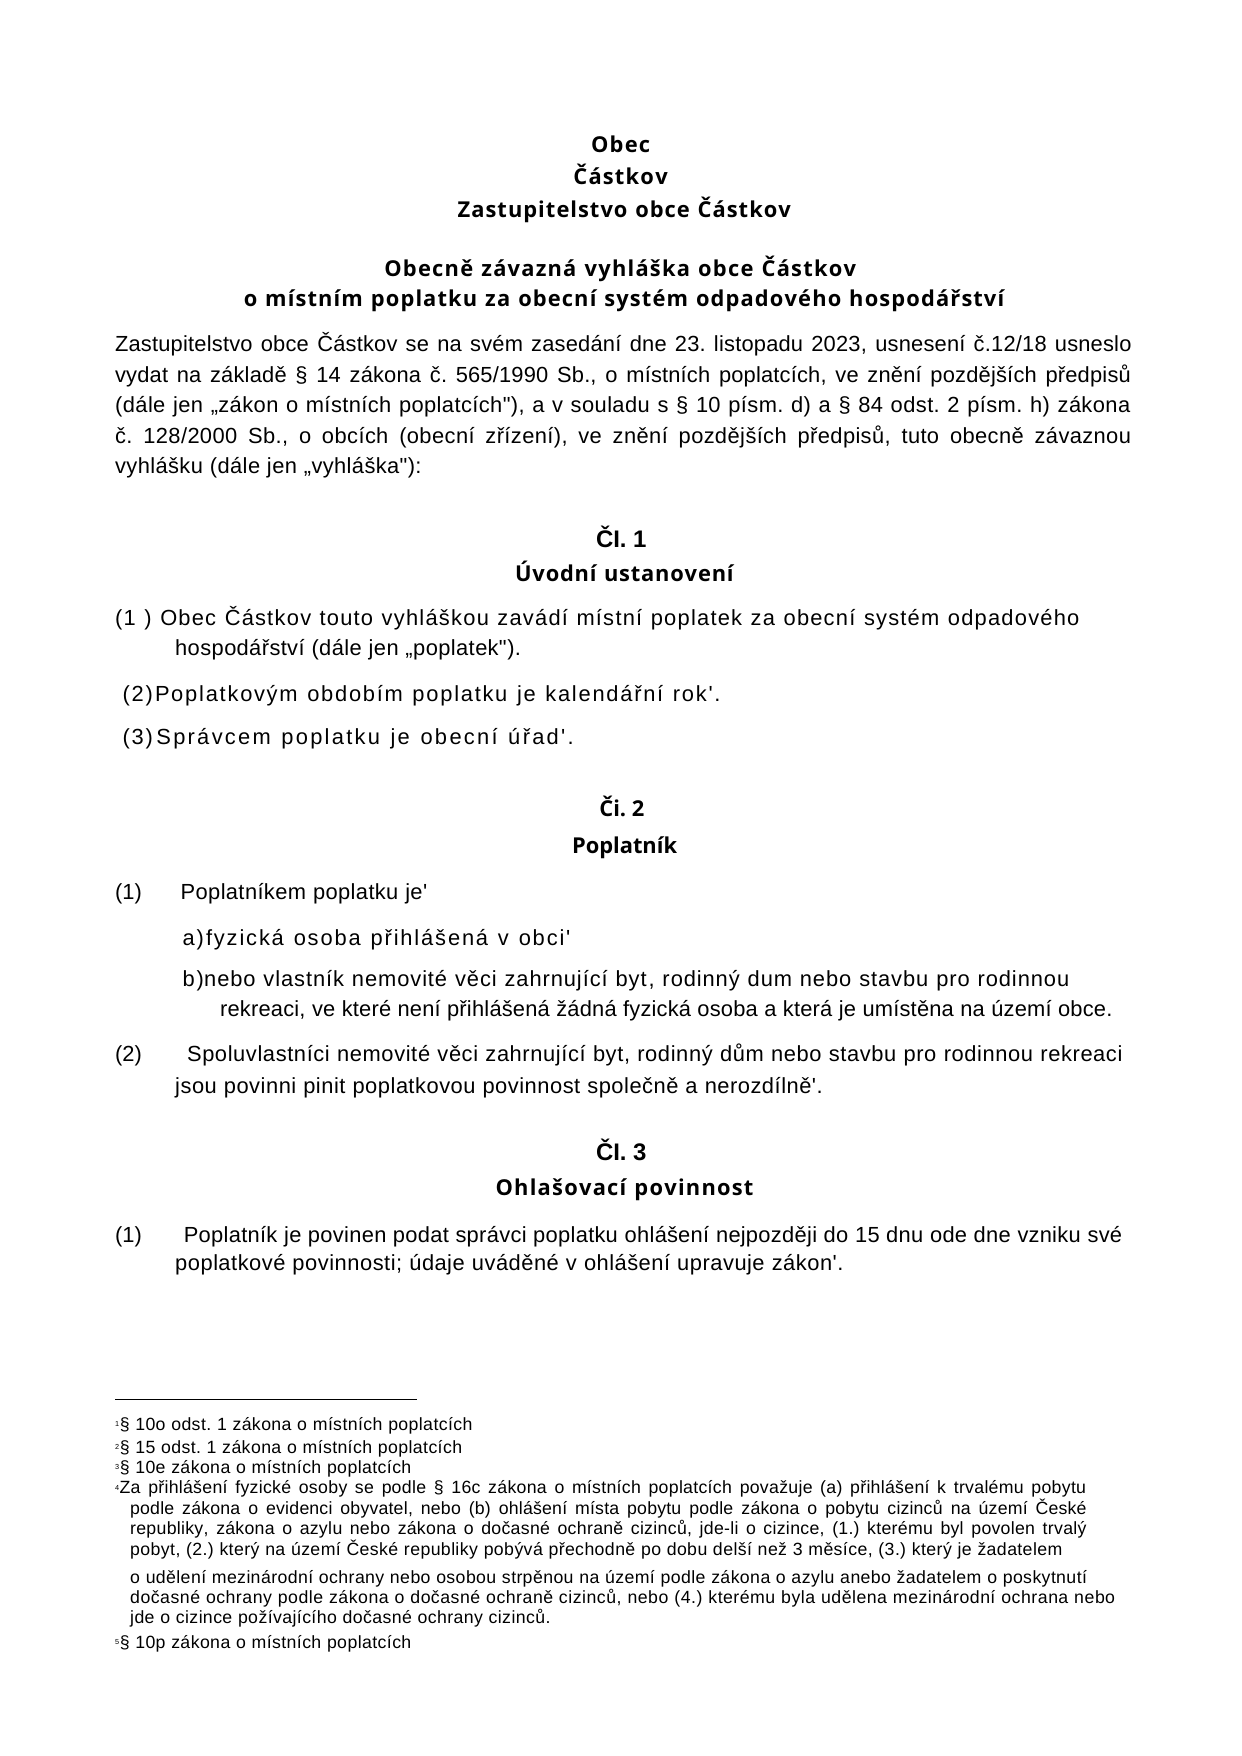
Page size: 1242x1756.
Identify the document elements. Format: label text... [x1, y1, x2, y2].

text 4Za přihlášení fyzické osoby se podle § 16c zákona o místních poplatcích považuje (a) přihlášení k trvalému pobytu podle zákona o evidenci obyvatel, nebo (b) ohlášení místa pobytu podle zákona o pobytu cizinců na území České republiky, zákona o azylu nebo zákona o dočasné ochraně cizinců, jde-li o cizince, (1.) kterému byl povolen trvalý pobyt, (2.) který na území České republiky pobývá přechodně po dobu delší než 3 měsíce, (3.) který je žadatelem [115, 1477, 1089, 1559]
text Či. 2 Poplatník [115, 793, 1134, 860]
text (1 ) Obec Částkov touto vyhláškou zavádí místní poplatek za obecní systém odpadového hospodářství (dále jen „poplatek"). [115, 605, 1134, 661]
text 1§ 10o odst. 1 zákona o místních poplatcích [115, 1414, 1134, 1434]
text Zastupitelstvo obce Částkov se na svém zasedání dne 23. listopadu 2023, usnesení č.12/18 usneslo vydat na základě § 14 zákona č. 565/1990 Sb., o místních poplatcích, ve znění pozdějších předpisů (dále jen „zákon o místních poplatcích"), a v souladu s § 10 písm. d) a § 84 odst. 2 písm. h) zákona č. 128/2000 Sb., o obcích (obecní zřízení), ve znění pozdějších předpisů, tuto obecně závaznou vyhlášku (dále jen „vyhláška"): [115, 331, 1134, 478]
text o udělení mezinárodní ochrany nebo osobou strpěnou na území podle zákona o azylu anebo žadatelem o poskytnutí dočasné ochrany podle zákona o dočasné ochraně cizinců, nebo (4.) kterému byla udělena mezinárodní ochrana nebo jde o cizince požívajícího dočasné ochrany cizinců. [130, 1566, 1134, 1628]
text Obec Částkov Zastupitelstvo obce Částkov [115, 128, 1134, 224]
text poplatkové povinnosti; údaje uváděné v ohlášení upravuje zákon'. [175, 1250, 1134, 1275]
text (2) Spoluvlastníci nemovité věci zahrnující byt, rodinný dům nebo stavbu pro rodinnou rekreaci [115, 1041, 1134, 1067]
list Poplatkovým obdobím poplatku je kalendářní rok'. [122, 681, 1134, 706]
text jsou povinni pinit poplatkovou povinnost společně a nerozdílně'. [175, 1073, 1134, 1098]
text ČI. 3 Ohlašovací povinnost [115, 1138, 1134, 1201]
text 2§ 15 odst. 1 zákona o místních poplatcích [115, 1436, 1134, 1457]
text 5§ 10p zákona o místních poplatcích [115, 1631, 1134, 1652]
list fyzická osoba přihlášená v obci' [182, 925, 1134, 951]
list nebo vlastník nemovité věci zahrnující byt, rodinný dum nebo stavbu pro rodinnou rekreaci, ve které není přihlášená žádná fyzická osoba a která je umístěna na území obce. [182, 966, 1134, 1021]
text 3§ 10e zákona o místních poplatcích [115, 1457, 1134, 1477]
text Obecně závazná vyhláška obce Částkov o místním poplatku za obecní systém odpadového hospodářství [115, 253, 1134, 312]
text (1) Poplatník je povinen podat správci poplatku ohlášení nejpozději do 15 dnu ode dne vzniku své [115, 1222, 1134, 1247]
list Správcem poplatku je obecní úřad'. [122, 724, 1134, 749]
text (1) Poplatníkem poplatku je' [115, 879, 1134, 904]
text ČI. 1 Úvodní ustanovení [115, 524, 1134, 588]
